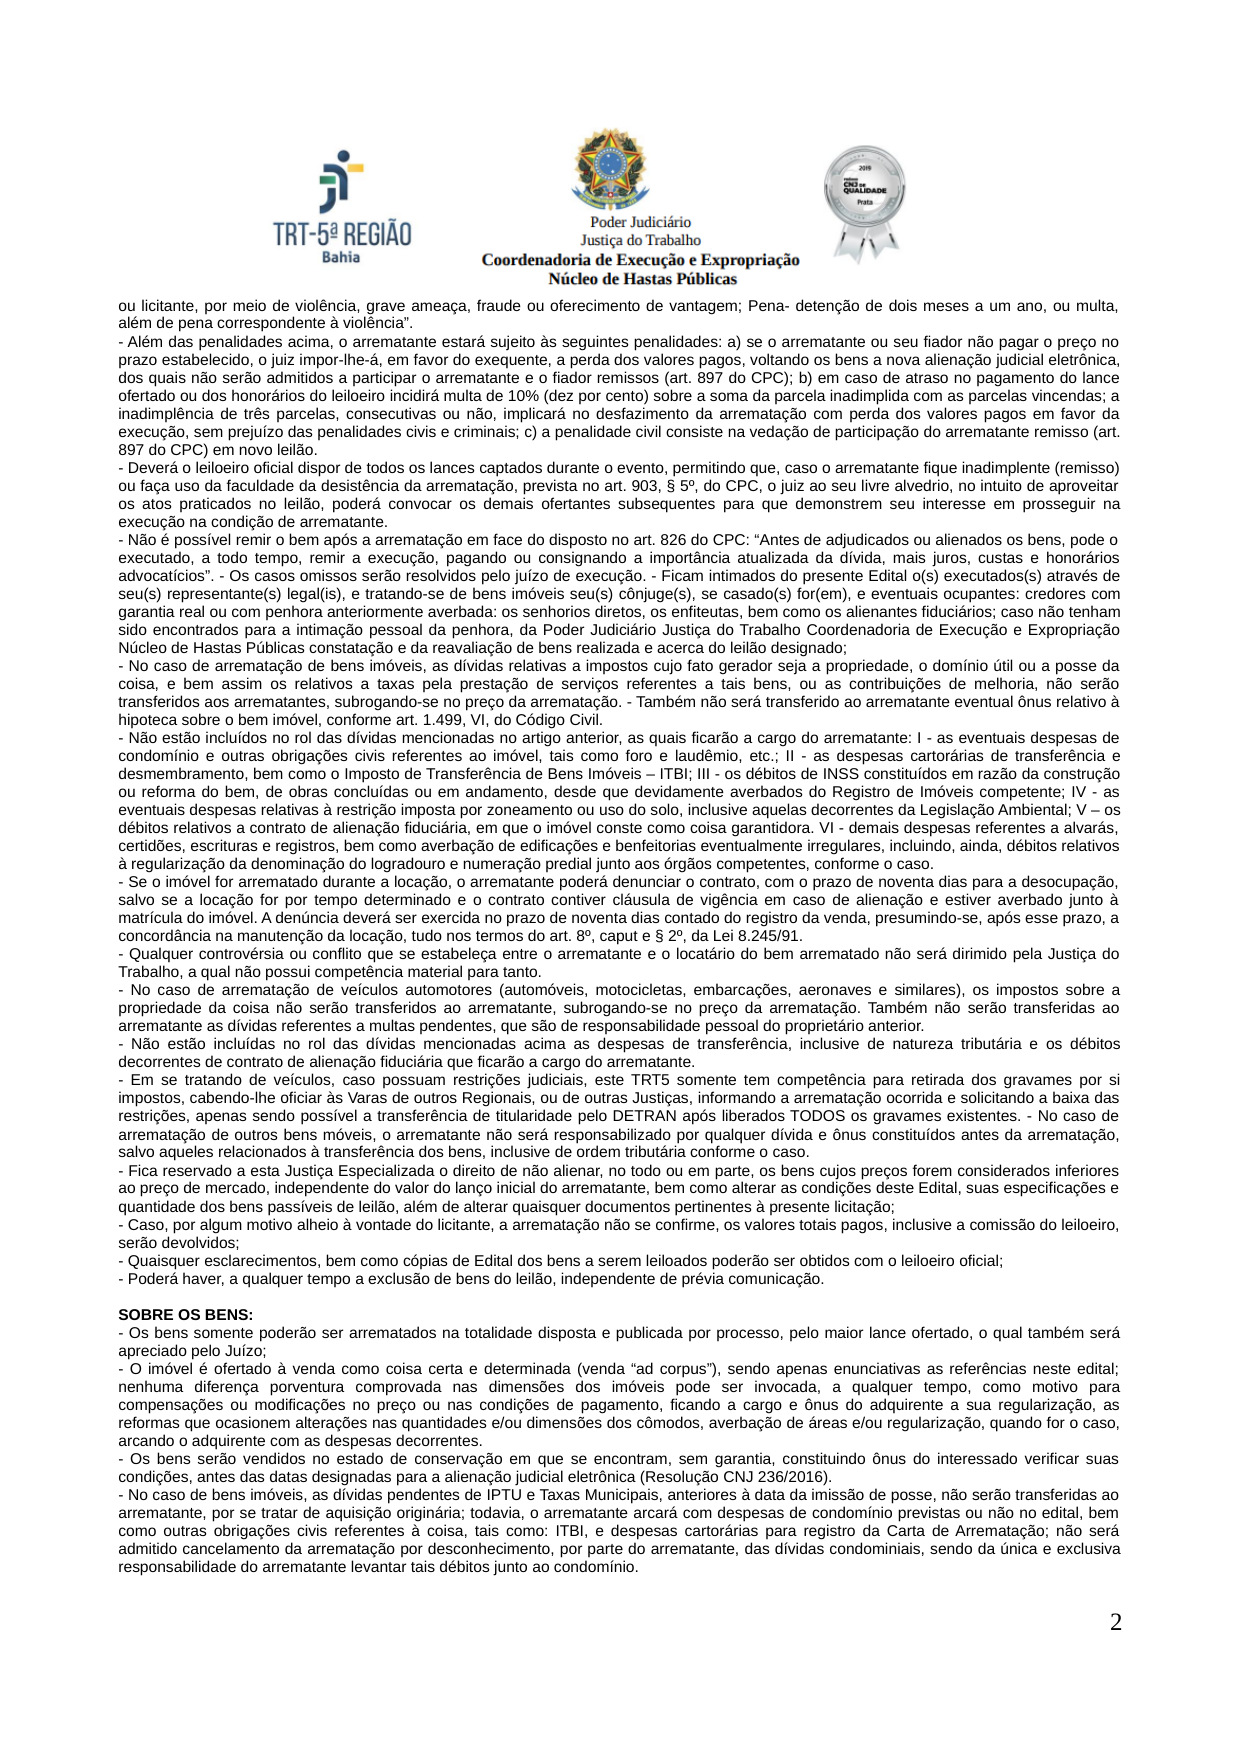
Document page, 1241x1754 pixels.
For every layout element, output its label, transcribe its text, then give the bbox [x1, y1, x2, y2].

text - Os bens somente poderão ser arrematados na totalidade disposta e publicada por processo, pelo maior lance ofertado, o qual também será apreciado pelo Juízo; [118, 1323, 1122, 1359]
picture [223, 118, 1017, 297]
text - Em se tratando de veículos, caso possuam restrições judiciais, este TRT5 somente tem competência para retirada dos gravames por si impostos, cabendo-lhe oficiar às Varas de outros Regionais, ou de outras Justiças, informando a arrematação ocorrida e solicitando a baixa das restrições, apenas sendo possível a transferência de titularidade pelo DETRAN após liberados TODOS os gravames existentes. - No caso de arrematação de outros bens móveis, o arrematante não será responsabilizado por qualquer dívida e ônus constituídos antes da arrematação, salvo aqueles relacionados à transferência dos bens, inclusive de ordem tributária conforme o caso. [118, 1071, 1122, 1161]
text - Se o imóvel for arrematado durante a locação, o arrematante poderá denunciar o contrato, com o prazo de noventa dias para a desocupação, salvo se a locação for por tempo determinado e o contrato contiver cláusula de vigência em caso de alienação e estiver averbado junto à matrícula do imóvel. A denúncia deverá ser exercida no prazo de noventa dias contado do registro da venda, presumindo-se, após esse prazo, a concordância na manutenção da locação, tudo nos termos do art. 8º, caput e § 2º, da Lei 8.245/91. [118, 873, 1122, 945]
text ou licitante, por meio de violência, grave ameaça, fraude ou oferecimento de vantagem; Pena- detenção de dois meses a um ano, ou multa, além de pena correspondente à violência”. [118, 176, 1122, 332]
text SOBRE OS BENS: [118, 1305, 1122, 1323]
text - Poderá haver, a qualquer tempo a exclusão de bens do leilão, independente de prévia comunicação. [118, 1269, 1122, 1287]
text - Deverá o leiloeiro oficial dispor de todos os lances captados durante o evento, permitindo que, caso o arrematante fique inadimplente (remisso) ou faça uso da faculdade da desistência da arrematação, prevista no art. 903, § 5º, do CPC, o juiz ao seu livre alvedrio, no intuito de aproveitar os atos praticados no leilão, poderá convocar os demais ofertantes subsequentes para que demonstrem seu interesse em prosseguir na execução na condição de arrematante. [118, 458, 1122, 531]
text - Qualquer controvérsia ou conflito que se estabeleça entre o arrematante e o locatário do bem arrematado não será dirimido pela Justiça do Trabalho, a qual não possui competência material para tanto. [118, 945, 1122, 981]
text - No caso de bens imóveis, as dívidas pendentes de IPTU e Taxas Municipais, anteriores à data da imissão de posse, não serão transferidas ao arrematante, por se tratar de aquisição originária; todavia, o arrematante arcará com despesas de condomínio previstas ou não no edital, bem como outras obrigações civis referentes à coisa, tais como: ITBI, e despesas cartorárias para registro da Carta de Arrematação; não será admitido cancelamento da arrematação por desconhecimento, por parte do arrematante, das dívidas condominiais, sendo da única e exclusiva responsabilidade do arrematante levantar tais débitos junto ao condomínio. [118, 1486, 1122, 1576]
text - O imóvel é ofertado à venda como coisa certa e determinada (venda “ad corpus”), sendo apenas enunciativas as referências neste edital; nenhuma diferença porventura comprovada nas dimensões dos imóveis pode ser invocada, a qualquer tempo, como motivo para compensações ou modificações no preço ou nas condições de pagamento, ficando a cargo e ônus do adquirente a sua regularização, as reformas que ocasionem alterações nas quantidades e/ou dimensões dos cômodos, averbação de áreas e/ou regularização, quando for o caso, arcando o adquirente com as despesas decorrentes. [118, 1359, 1122, 1449]
text - No caso de arrematação de veículos automotores (automóveis, motocicletas, embarcações, aeronaves e similares), os impostos sobre a propriedade da coisa não serão transferidos ao arrematante, subrogando-se no preço da arrematação. Também não serão transferidas ao arrematante as dívidas referentes a multas pendentes, que são de responsabilidade pessoal do proprietário anterior. [118, 981, 1122, 1035]
text - Não estão incluídos no rol das dívidas mencionadas no artigo anterior, as quais ficarão a cargo do arrematante: I - as eventuais despesas de condomínio e outras obrigações civis referentes ao imóvel, tais como foro e laudêmio, etc.; II - as despesas cartorárias de transferência e desmembramento, bem como o Imposto de Transferência de Bens Imóveis – ITBI; III - os débitos de INSS constituídos em razão da construção ou reforma do bem, de obras concluídas ou em andamento, desde que devidamente averbados do Registro de Imóveis competente; IV - as eventuais despesas relativas à restrição imposta por zoneamento ou uso do solo, inclusive aquelas decorrentes da Legislação Ambiental; V – os débitos relativos a contrato de alienação fiduciária, em que o imóvel conste como coisa garantidora. VI - demais despesas referentes a alvarás, certidões, escrituras e registros, bem como averbação de edificações e benfeitorias eventualmente irregulares, incluindo, ainda, débitos relativos à regularização da denominação do logradouro e numeração predial junto aos órgãos competentes, conforme o caso. [118, 729, 1122, 873]
text - Quaisquer esclarecimentos, bem como cópias de Edital dos bens a serem leiloados poderão ser obtidos com o leiloeiro oficial; [118, 1251, 1122, 1269]
text - Os bens serão vendidos no estado de conservação em que se encontram, sem garantia, constituindo ônus do interessado verificar suas condições, antes das datas designadas para a alienação judicial eletrônica (Resolução CNJ 236/2016). [118, 1449, 1122, 1486]
text - Não estão incluídas no rol das dívidas mencionadas acima as despesas de transferência, inclusive de natureza tributária e os débitos decorrentes de contrato de alienação fiduciária que ficarão a cargo do arrematante. [118, 1035, 1122, 1071]
text - Não é possível remir o bem após a arrematação em face do disposto no art. 826 do CPC: “Antes de adjudicados ou alienados os bens, pode o executado, a todo tempo, remir a execução, pagando ou consignando a importância atualizada da dívida, mais juros, custas e honorários advocatícios”. - Os casos omissos serão resolvidos pelo juízo de execução. - Ficam intimados do presente Edital o(s) executados(s) através de seu(s) representante(s) legal(is), e tratando-se de bens imóveis seu(s) cônjuge(s), se casado(s) for(em), e eventuais ocupantes: credores com garantia real ou com penhora anteriormente averbada: os senhorios diretos, os enfiteutas, bem como os alienantes fiduciários; caso não tenham sido encontrados para a intimação pessoal da penhora, da Poder Judiciário Justiça do Trabalho Coordenadoria de Execução e Expropriação Núcleo de Hastas Públicas constatação e da reavaliação de bens realizada e acerca do leilão designado; [118, 531, 1122, 657]
text - Além das penalidades acima, o arrematante estará sujeito às seguintes penalidades: a) se o arrematante ou seu fiador não pagar o preço no prazo estabelecido, o juiz impor-lhe-á, em favor do exequente, a perda dos valores pagos, voltando os bens a nova alienação judicial eletrônica, dos quais não serão admitidos a participar o arrematante e o fiador remissos (art. 897 do CPC); b) em caso de atraso no pagamento do lance ofertado ou dos honorários do leiloeiro incidirá multa de 10% (dez por cento) sobre a soma da parcela inadimplida com as parcelas vincendas; a inadimplência de três parcelas, consecutivas ou não, implicará no desfazimento da arrematação com perda dos valores pagos em favor da execução, sem prejuízo das penalidades civis e criminais; c) a penalidade civil consiste na vedação de participação do arrematante remisso (art. 897 do CPC) em novo leilão. [118, 332, 1122, 458]
text - No caso de arrematação de bens imóveis, as dívidas relativas a impostos cujo fato gerador seja a propriedade, o domínio útil ou a posse da coisa, e bem assim os relativos a taxas pela prestação de serviços referentes a tais bens, ou as contribuições de melhoria, não serão transferidos aos arrematantes, subrogando-se no preço da arrematação. - Também não será transferido ao arrematante eventual ônus relativo à hipoteca sobre o bem imóvel, conforme art. 1.499, VI, do Código Civil. [118, 657, 1122, 729]
text - Fica reservado a esta Justiça Especializada o direito de não alienar, no todo ou em parte, os bens cujos preços forem considerados inferiores ao preço de mercado, independente do valor do lanço inicial do arrematante, bem como alterar as condições deste Edital, suas especificações e quantidade dos bens passíveis de leilão, além de alterar quaisquer documentos pertinentes à presente licitação; [118, 1161, 1122, 1215]
text - Caso, por algum motivo alheio à vontade do licitante, a arrematação não se confirme, os valores totais pagos, inclusive a comissão do leiloeiro, serão devolvidos; [118, 1215, 1122, 1251]
